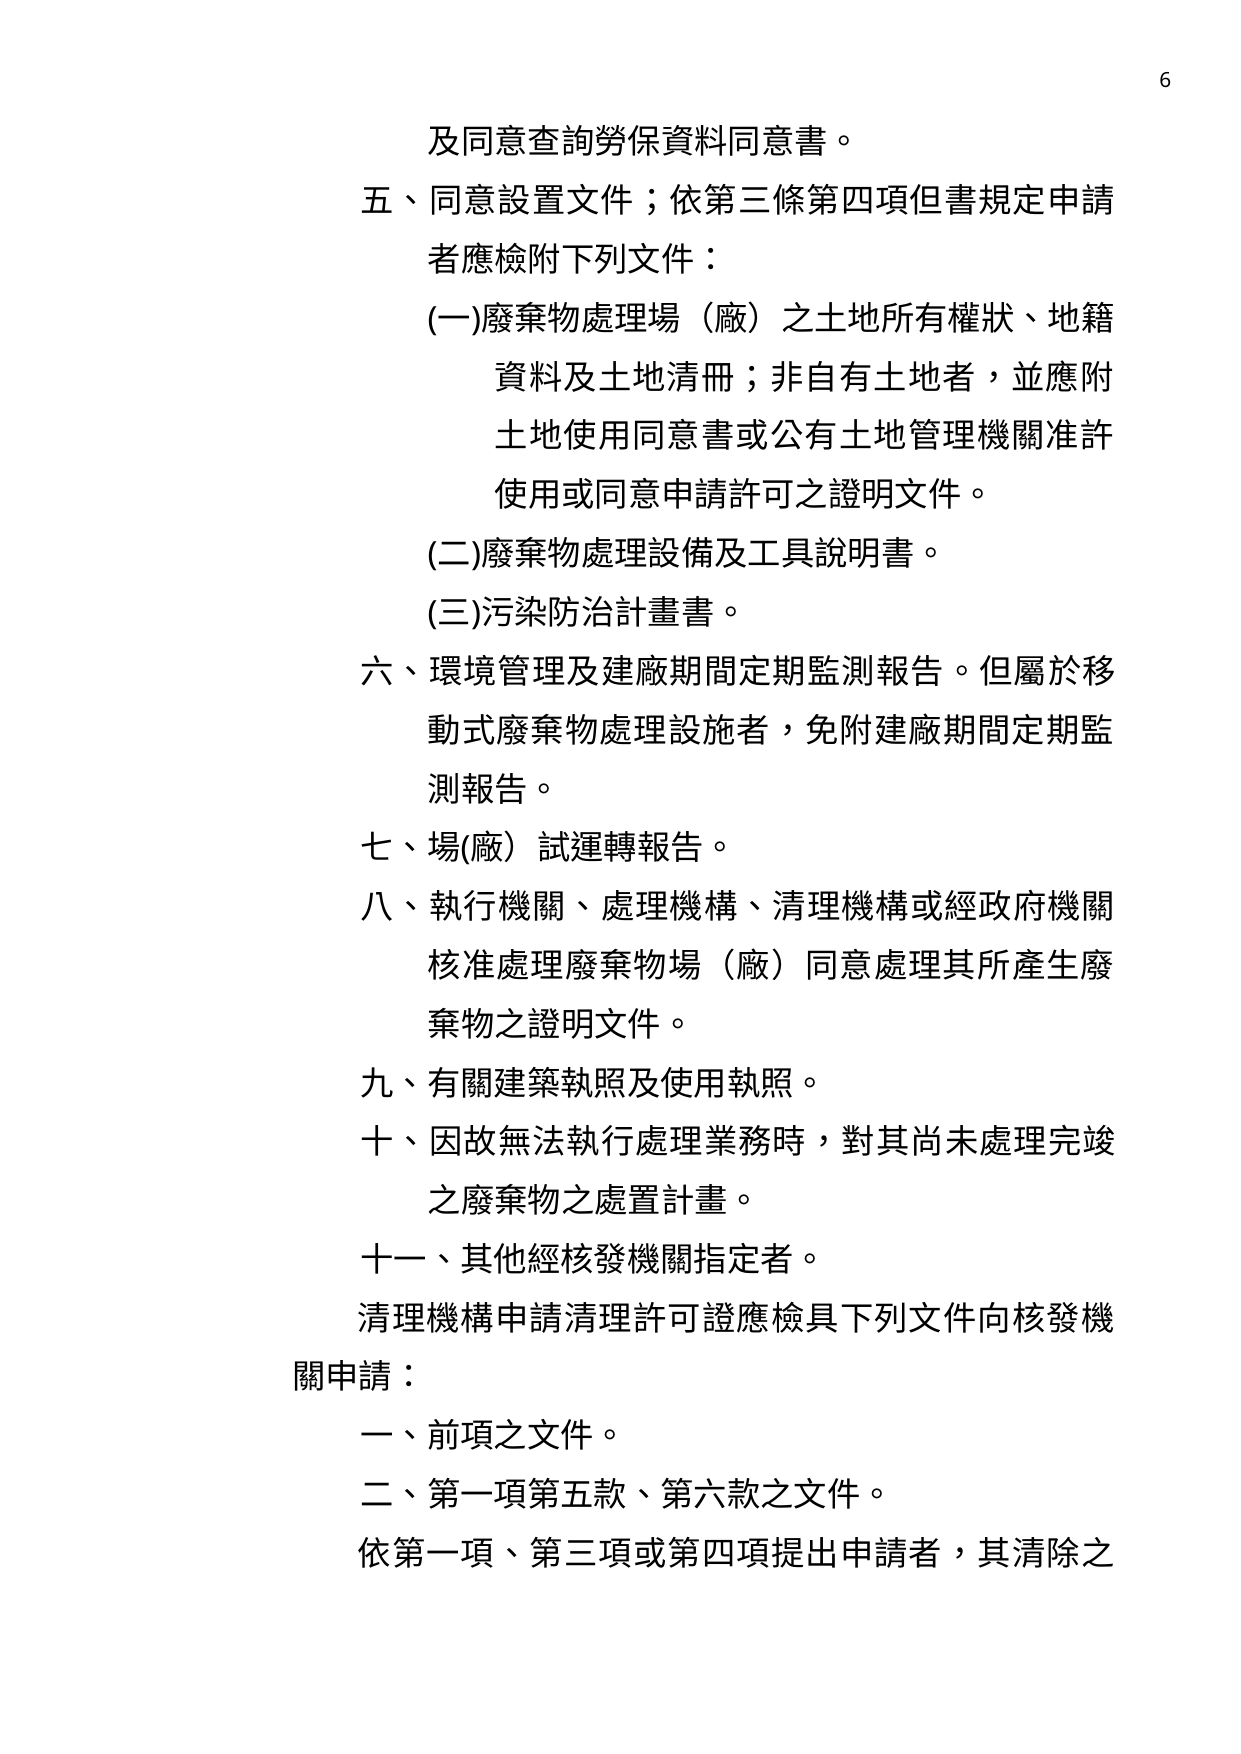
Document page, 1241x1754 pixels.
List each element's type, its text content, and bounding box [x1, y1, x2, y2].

text 依第一項、第三項或第四項提出申請者，其清除之 [292, 1526, 1116, 1575]
text 一、前項之文件。 [360, 1409, 1116, 1457]
text 十一、其他經核發機關指定者。 [360, 1233, 1116, 1281]
text 及同意查詢勞保資料同意書。 [360, 89, 1116, 163]
text (三)污染防治計畫書。 [427, 586, 1116, 634]
text (二)廢棄物處理設備及工具說明書。 [427, 527, 1116, 575]
text 八、執行機關、處理機構、清理機構或經政府機關核准處理廢棄物場（廠）同意處理其所產生廢棄物之證明文件。 [360, 880, 1116, 1046]
text (一)廢棄物處理場（廠）之土地所有權狀、地籍資料及土地清冊；非自有土地者，並應附土地使用同意書或公有土地管理機關准許使用或同意申請許可之證明文件。 [427, 292, 1116, 516]
text 九、有關建築執照及使用執照。 [360, 1056, 1116, 1105]
text 五、同意設置文件；依第三條第四項但書規定申請者應檢附下列文件： [360, 174, 1116, 281]
text 二、第一項第五款、第六款之文件。 [360, 1468, 1116, 1516]
text 七、場(廠）試運轉報告。 [360, 821, 1116, 869]
text 清理機構申請清理許可證應檢具下列文件向核發機關申請： [292, 1291, 1116, 1398]
text 十、因故無法執行處理業務時，對其尚未處理完竣之廢棄物之處置計畫。 [360, 1115, 1116, 1222]
text 六、環境管理及建廠期間定期監測報告。但屬於移動式廢棄物處理設施者，免附建廠期間定期監測報告。 [360, 645, 1116, 811]
